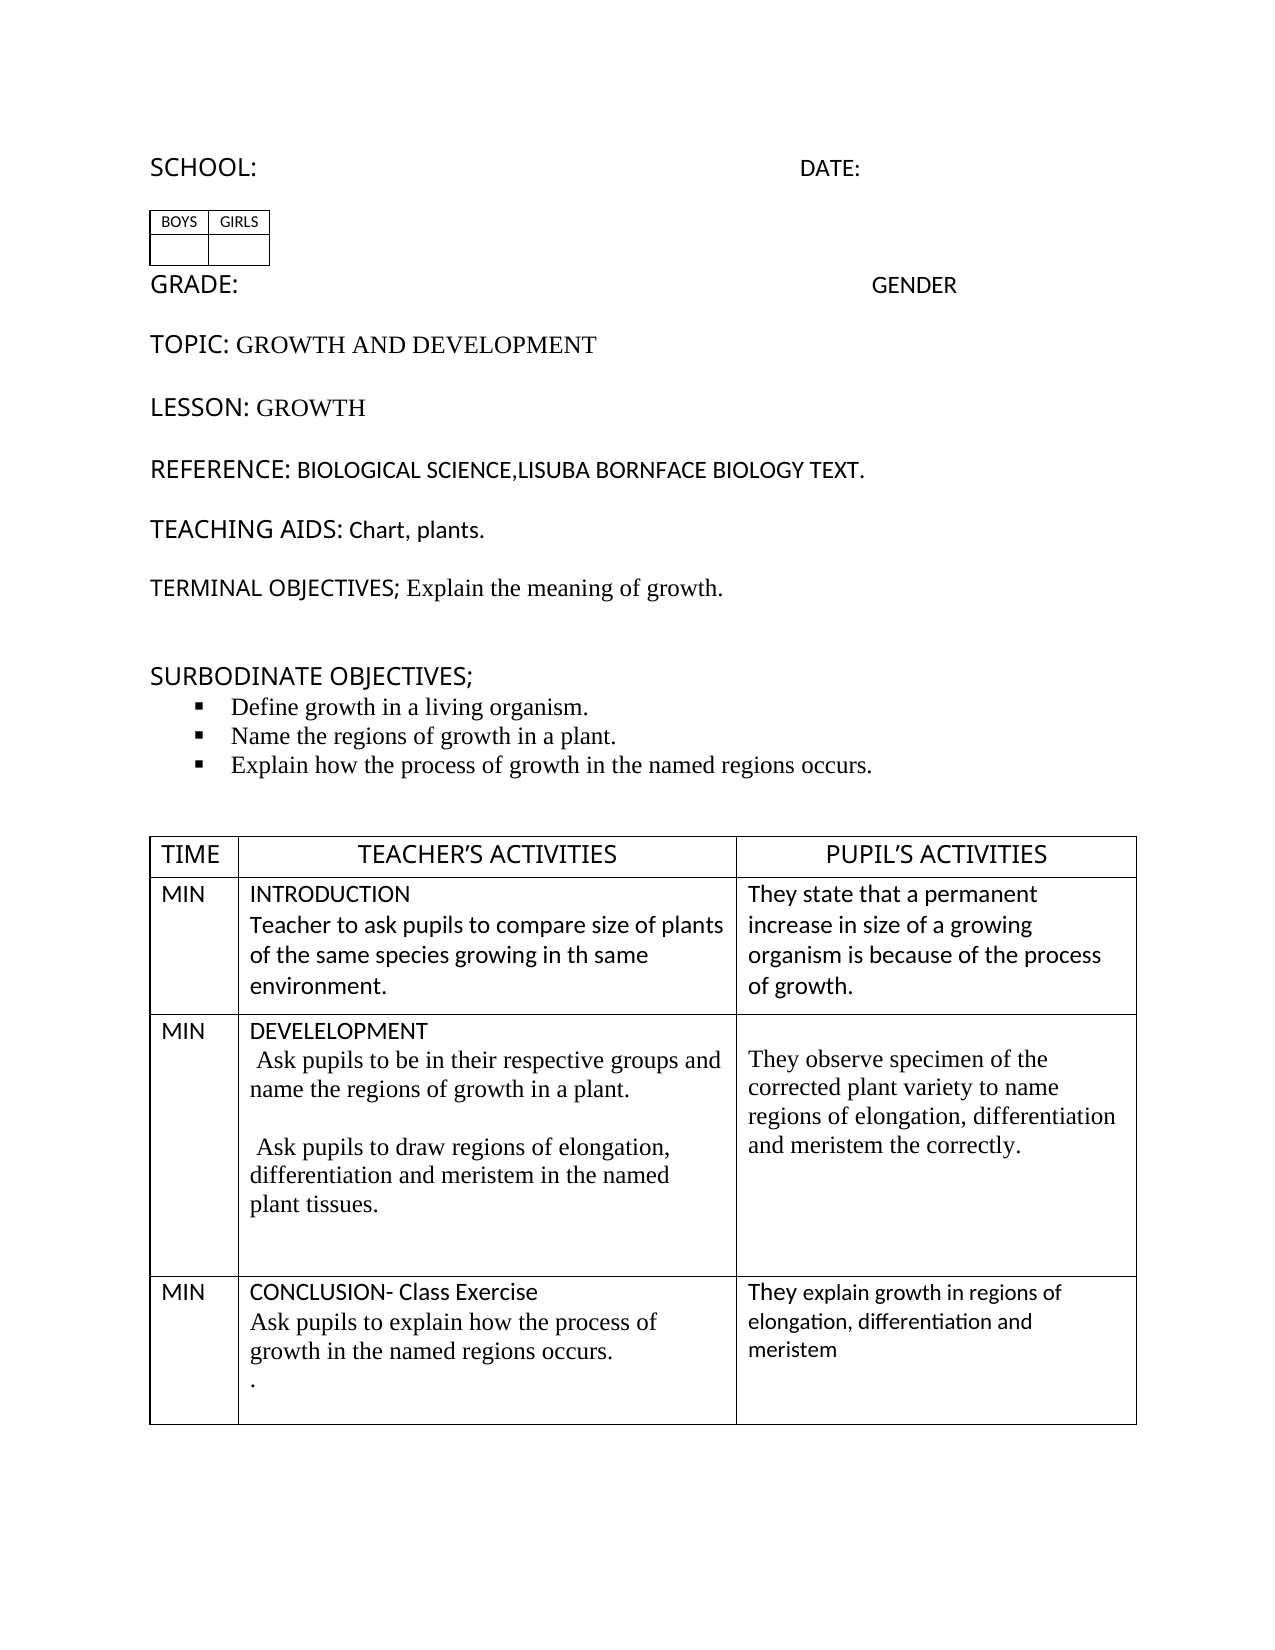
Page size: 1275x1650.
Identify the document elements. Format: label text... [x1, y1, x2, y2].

table_cell CONCLUSION- Class Exercise Ask pupils to explain how the process of growth in the named regions occurs. . [239, 1277, 736, 1424]
table_cell MIN [151, 878, 238, 1014]
table_cell MIN [151, 1015, 238, 1276]
text TERMINAL OBJECTIVES; Explain the meaning of growth. [150, 572, 1125, 603]
table_cell DEVELELOPMENT Ask pupils to be in their respective groups and name the regions of growth in a plant. Ask pupils to draw regions of elongation, differentiation and meristem in the named plant tissues. [239, 1015, 736, 1276]
table_cell They explain growth in regions of elongation, differentiation and meristem [737, 1277, 1136, 1424]
text SCHOOL: DATE: [150, 150, 1125, 184]
text LESSON: GROWTH [150, 389, 1125, 423]
text SURBODINATE OBJECTIVES; [150, 658, 1125, 692]
table_cell INTRODUCTION Teacher to ask pupils to compare size of plants of the same species growing in th same environment. [239, 878, 736, 1014]
text REFERENCE: BIOLOGICAL SCIENCE,LISUBA BORNFACE BIOLOGY TEXT. [150, 452, 1125, 486]
text TOPIC: GROWTH AND DEVELOPMENT [150, 326, 1125, 360]
table_header GIRLS [209, 211, 269, 234]
table_cell [209, 235, 269, 265]
text GRADE: GENDER [150, 266, 1125, 300]
table_header BOYS [151, 211, 208, 234]
list Explain how the process of growth in the named regions occurs. [193, 750, 1125, 779]
text TEACHING AIDS: Chart, plants. [150, 512, 1125, 546]
list Name the regions of growth in a plant. [193, 721, 1125, 750]
table_cell They observe specimen of the corrected plant variety to name regions of elongation, differentiation and meristem the correctly. [737, 1015, 1136, 1276]
table_cell [151, 235, 208, 265]
table_header PUPIL’S ACTIVITIES [737, 837, 1136, 877]
list Define growth in a living organism. [193, 692, 1125, 721]
table_header TEACHER’S ACTIVITIES [239, 837, 736, 877]
table_header TIME [151, 837, 238, 877]
table_cell MIN [151, 1277, 238, 1424]
table_cell They state that a permanent increase in size of a growing organism is because of the process of growth. [737, 878, 1136, 1014]
